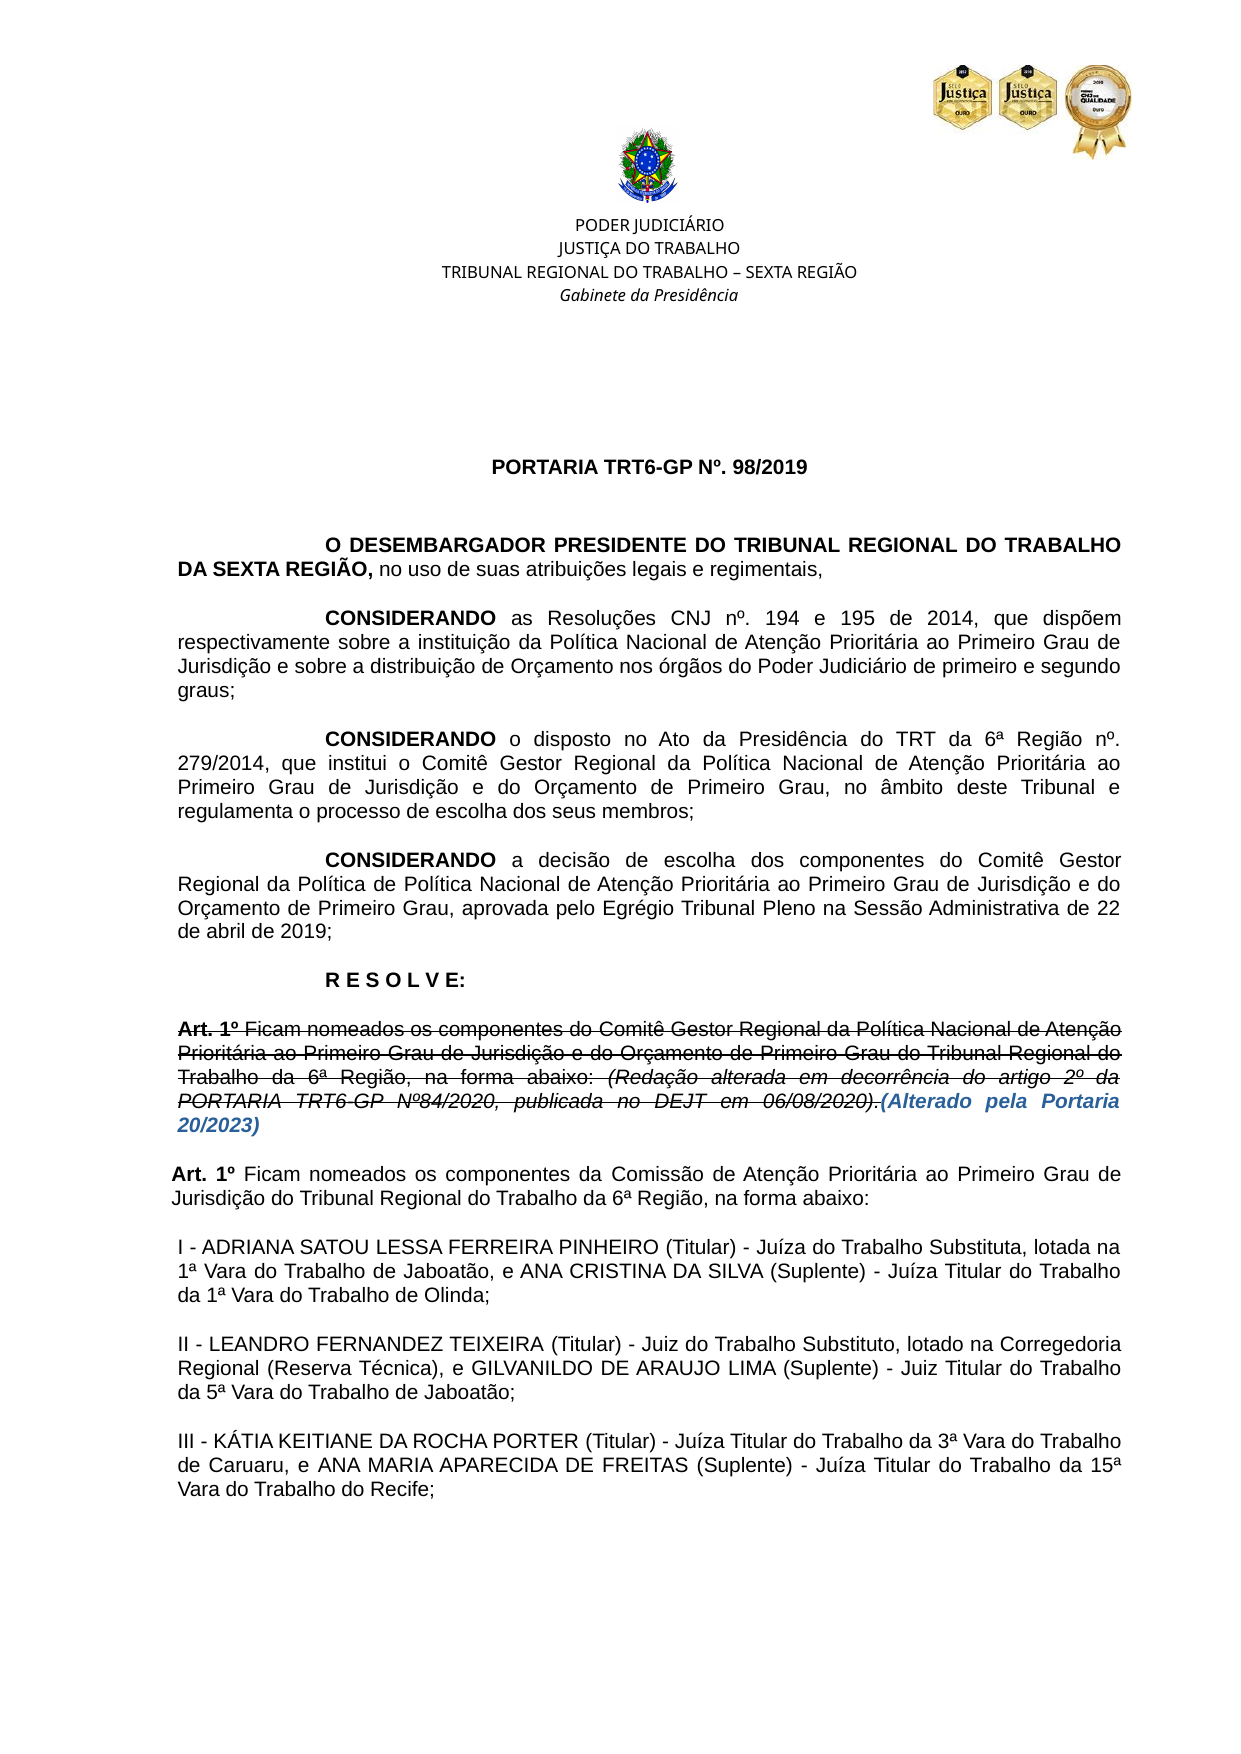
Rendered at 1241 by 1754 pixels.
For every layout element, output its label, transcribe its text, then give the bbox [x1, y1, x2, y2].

text Art. 1º Ficam nomeados os componentes do Comitê Gestor Regional da Política Nacional de Atenção Prioritária ao Primeiro Grau de Jurisdição e do Orçamento de Primeiro Grau do Tribunal Regional do Trabalho da 6ª Região, na forma abaixo: (Redação alterada em decorrência do artigo 2º da PORTARIA TRT6-GP Nº84/2020, publicada no DEJT em 06/08/2020).(Alterado pela Portaria 20/2023) [177, 1055, 1122, 1137]
text II - LEANDRO FERNANDEZ TEIXEIRA (Titular) - Juiz do Trabalho Substituto, lotado na Corregedoria Regional (Reserva Técnica), e GILVANILDO DE ARAUJO LIMA (Suplente) - Juiz Titular do Trabalho da 5ª Vara do Trabalho de Jaboatão; [177, 1332, 1122, 1404]
text III - KÁTIA KEITIANE DA ROCHA PORTER (Titular) - Juíza Titular do Trabalho da 3ª Vara do Trabalho de Caruaru, e ANA MARIA APARECIDA DE FREITAS (Suplente) - Juíza Titular do Trabalho da 15ª Vara do Trabalho do Recife; [177, 1429, 1122, 1501]
text R E S O L V E: [177, 968, 1122, 992]
text Art. 1º Ficam nomeados os componentes do Comitê Gestor Regional da Política Nacional de Atenção Prioritária ao Primeiro Grau de Jurisdição e do Orçamento de Primeiro Grau do Tribunal Regional do Trabalho da 6ª Região, na forma abaixo: (Redação alterada em decorrência do artigo 2º da PORTARIA TRT6-GP Nº84/2020, publicada no DEJT em 06/08/2020).(Alterado pela Portaria 20/2023) [177, 1017, 1122, 1031]
text CONSIDERANDO as Resoluções CNJ nº. 194 e 195 de 2014, que dispõem respectivamente sobre a instituição da Política Nacional de Atenção Prioritária ao Primeiro Grau de Jurisdição e sobre a distribuição de Orçamento nos órgãos do Poder Judiciário de primeiro e segundo graus; [177, 606, 1122, 702]
text Art. 1º Ficam nomeados os componentes da Comissão de Atenção Prioritária ao Primeiro Grau de Jurisdição do Tribunal Regional do Trabalho da 6ª Região, na forma abaixo: [171, 1162, 1122, 1210]
text I - ADRIANA SATOU LESSA FERREIRA PINHEIRO (Titular) - Juíza do Trabalho Substituta, lotada na 1ª Vara do Trabalho de Jaboatão, e ANA CRISTINA DA SILVA (Suplente) - Juíza Titular do Trabalho da 1ª Vara do Trabalho de Olinda; [177, 1235, 1122, 1307]
text Art. 1º Ficam nomeados os componentes do Comitê Gestor Regional da Política Nacional de Atenção Prioritária ao Primeiro Grau de Jurisdição e do Orçamento de Primeiro Grau do Tribunal Regional do Trabalho da 6ª Região, na forma abaixo: (Redação alterada em decorrência do artigo 2º da PORTARIA TRT6-GP Nº84/2020, publicada no DEJT em 06/08/2020).(Alterado pela Portaria 20/2023) [177, 1032, 1122, 1054]
text O DESEMBARGADOR PRESIDENTE DO TRIBUNAL REGIONAL DO TRABALHO DA SEXTA REGIÃO, no uso de suas atribuições legais e regimentais, [177, 533, 1122, 581]
picture [933, 65, 1132, 160]
picture [615, 126, 679, 204]
text CONSIDERANDO a decisão de escolha dos componentes do Comitê Gestor Regional da Política de Política Nacional de Atenção Prioritária ao Primeiro Grau de Jurisdição e do Orçamento de Primeiro Grau, aprovada pelo Egrégio Tribunal Pleno na Sessão Administrativa de 22 de abril de 2019; [177, 847, 1122, 943]
text CONSIDERANDO o disposto no Ato da Presidência do TRT da 6ª Região nº. 279/2014, que institui o Comitê Gestor Regional da Política Nacional de Atenção Prioritária ao Primeiro Grau de Jurisdição e do Orçamento de Primeiro Grau, no âmbito deste Tribunal e regulamenta o processo de escolha dos seus membros; [177, 727, 1122, 822]
text PORTARIA TRT6-GP Nº. 98/2019 [177, 455, 1122, 479]
